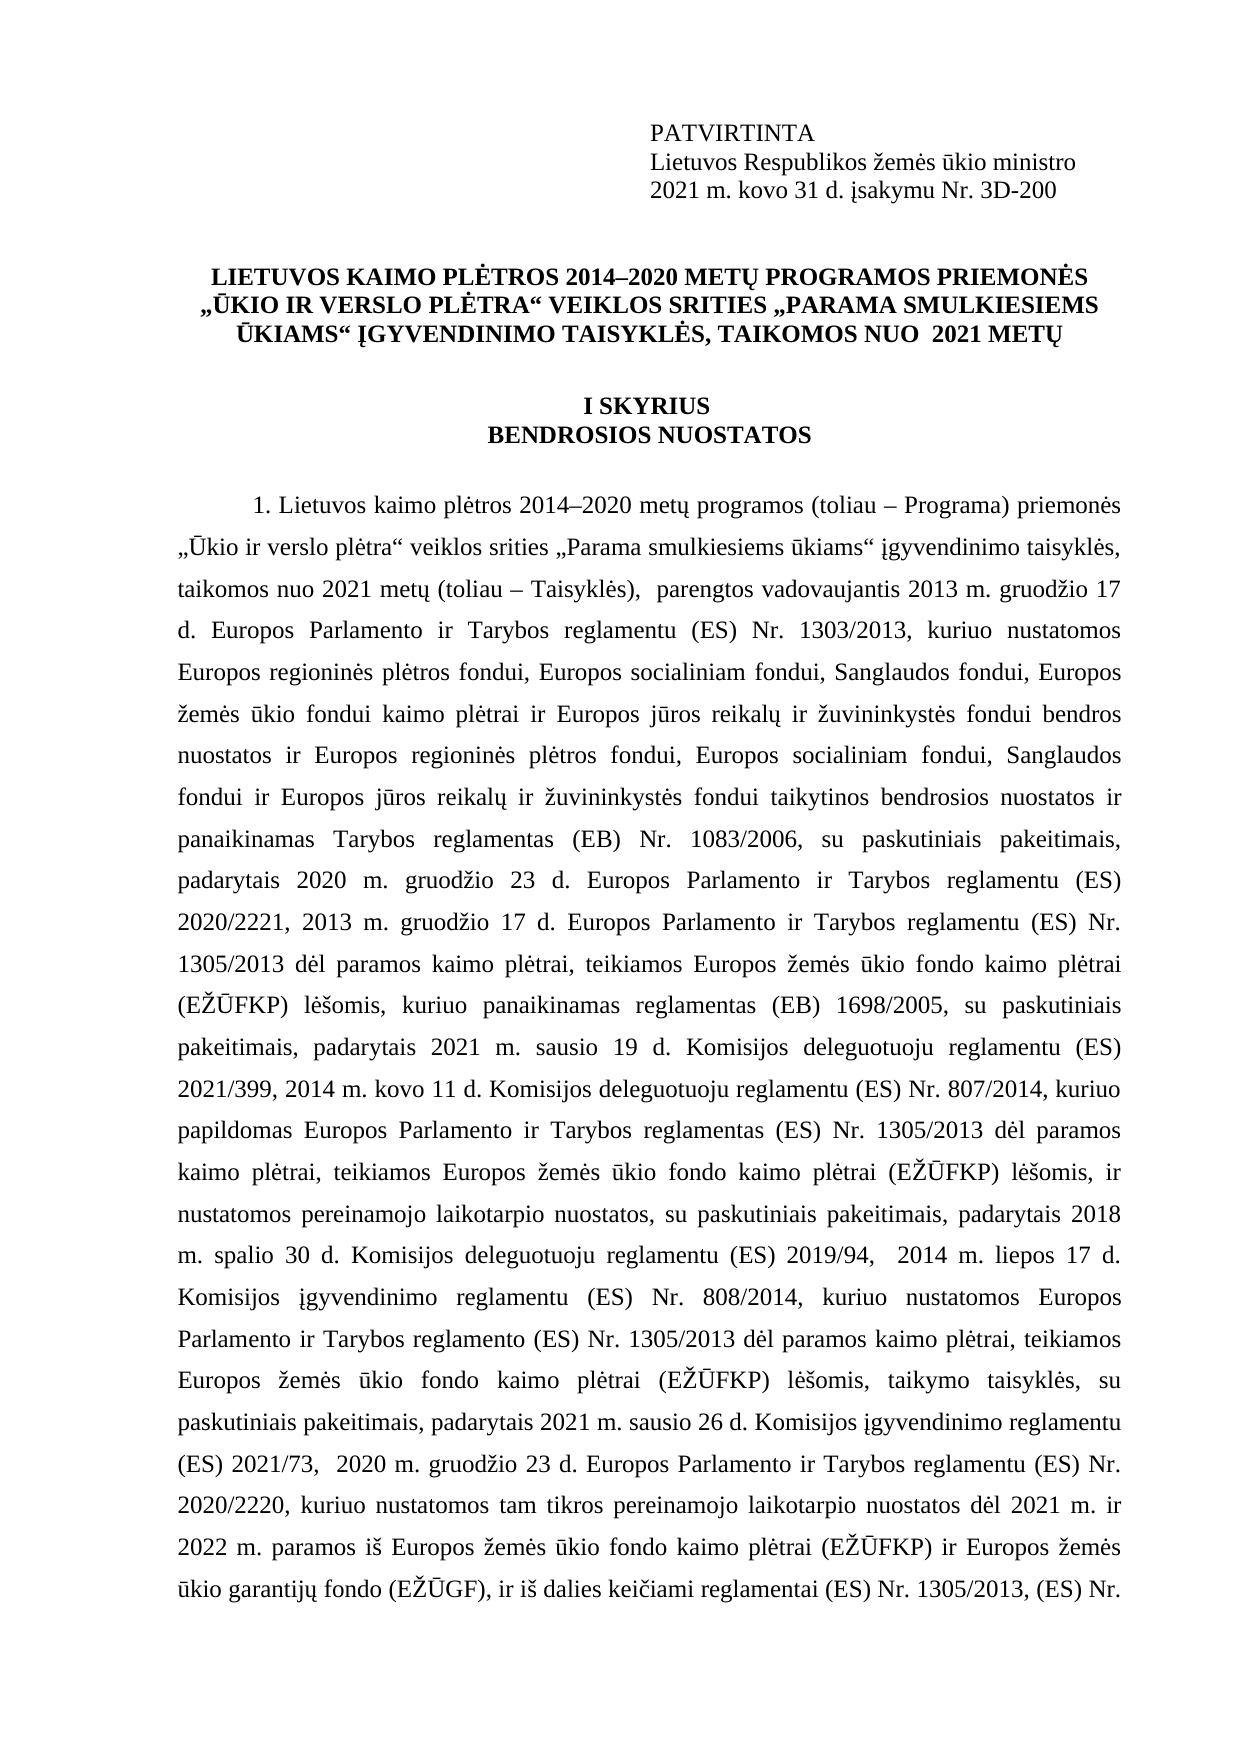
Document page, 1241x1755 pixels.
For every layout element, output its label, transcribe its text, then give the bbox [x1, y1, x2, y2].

text 1. Lietuvos kaimo plėtros 2014–2020 metų programos (toliau – Programa) priemonės „Ūkio ir verslo plėtra“ veiklos srities „Parama smulkiesiems ūkiams“ įgyvendinimo taisyklės, taikomos nuo 2021 metų (toliau – Taisyklės), parengtos vadovaujantis 2013 m. gruodžio 17 d. Europos Parlamento ir Tarybos reglamentu (ES) Nr. 1303/2013, kuriuo nustatomos Europos regioninės plėtros fondui, Europos socialiniam fondui, Sanglaudos fondui, Europos žemės ūkio fondui kaimo plėtrai ir Europos jūros reikalų ir žuvininkystės fondui bendros nuostatos ir Europos regioninės plėtros fondui, Europos socialiniam fondui, Sanglaudos fondui ir Europos jūros reikalų ir žuvininkystės fondui taikytinos bendrosios nuostatos ir panaikinamas Tarybos reglamentas (EB) Nr. 1083/2006, su paskutiniais pakeitimais, padarytais 2020 m. gruodžio 23 d. Europos Parlamento ir Tarybos reglamentu (ES) 2020/2221, 2013 m. gruodžio 17 d. Europos Parlamento ir Tarybos reglamentu (ES) Nr. 1305/2013 dėl paramos kaimo plėtrai, teikiamos Europos žemės ūkio fondo kaimo plėtrai (EŽŪFKP) lėšomis, kuriuo panaikinamas reglamentas (EB) 1698/2005, su paskutiniais pakeitimais, padarytais 2021 m. sausio 19 d. Komisijos deleguotuoju reglamentu (ES) 2021/399, 2014 m. kovo 11 d. Komisijos deleguotuoju reglamentu (ES) Nr. 807/2014, kuriuo papildomas Europos Parlamento ir Tarybos reglamentas (ES) Nr. 1305/2013 dėl paramos kaimo plėtrai, teikiamos Europos žemės ūkio fondo kaimo plėtrai (EŽŪFKP) lėšomis, ir nustatomos pereinamojo laikotarpio nuostatos, su paskutiniais pakeitimais, padarytais 2018 m. spalio 30 d. Komisijos deleguotuoju reglamentu (ES) 2019/94, 2014 m. liepos 17 d. Komisijos įgyvendinimo reglamentu (ES) Nr. 808/2014, kuriuo nustatomos Europos Parlamento ir Tarybos reglamento (ES) Nr. 1305/2013 dėl paramos kaimo plėtrai, teikiamos Europos žemės ūkio fondo kaimo plėtrai (EŽŪFKP) lėšomis, taikymo taisyklės, su paskutiniais pakeitimais, padarytais 2021 m. sausio 26 d. Komisijos įgyvendinimo reglamentu (ES) 2021/73, 2020 m. gruodžio 23 d. Europos Parlamento ir Tarybos reglamentu (ES) Nr. 2020/2220, kuriuo nustatomos tam tikros pereinamojo laikotarpio nuostatos dėl 2021 m. ir 2022 m. paramos iš Europos žemės ūkio fondo kaimo plėtrai (EŽŪFKP) ir Europos žemės ūkio garantijų fondo (EŽŪGF), ir iš dalies keičiami reglamentai (ES) Nr. 1305/2013, (ES) Nr. [177, 490, 1122, 1602]
text Lietuvos Respublikos žemės ūkio ministro [177, 147, 1122, 176]
text PATVIRTINTA [177, 118, 1122, 147]
text I SKYRIUS [177, 391, 1122, 420]
text LIETUVOS KAIMO PLĖTROS 2014–2020 METŲ PROGRAMOS PRIEMONĖS „ŪkIO IR VERSLO PLĖTRA“ VEIKLOS SRITIES „PARAMA SMULKIESIEMS ŪKIAMS“ ĮGYVENDINIMO TAISYKLĖS, TAIKOMOS NUO 2021 metų [177, 262, 1122, 348]
text BENDROSIOS NUOSTATOS [177, 420, 1122, 449]
text 2021 m. kovo 31 d. įsakymu Nr. 3D-200 [177, 176, 1122, 204]
